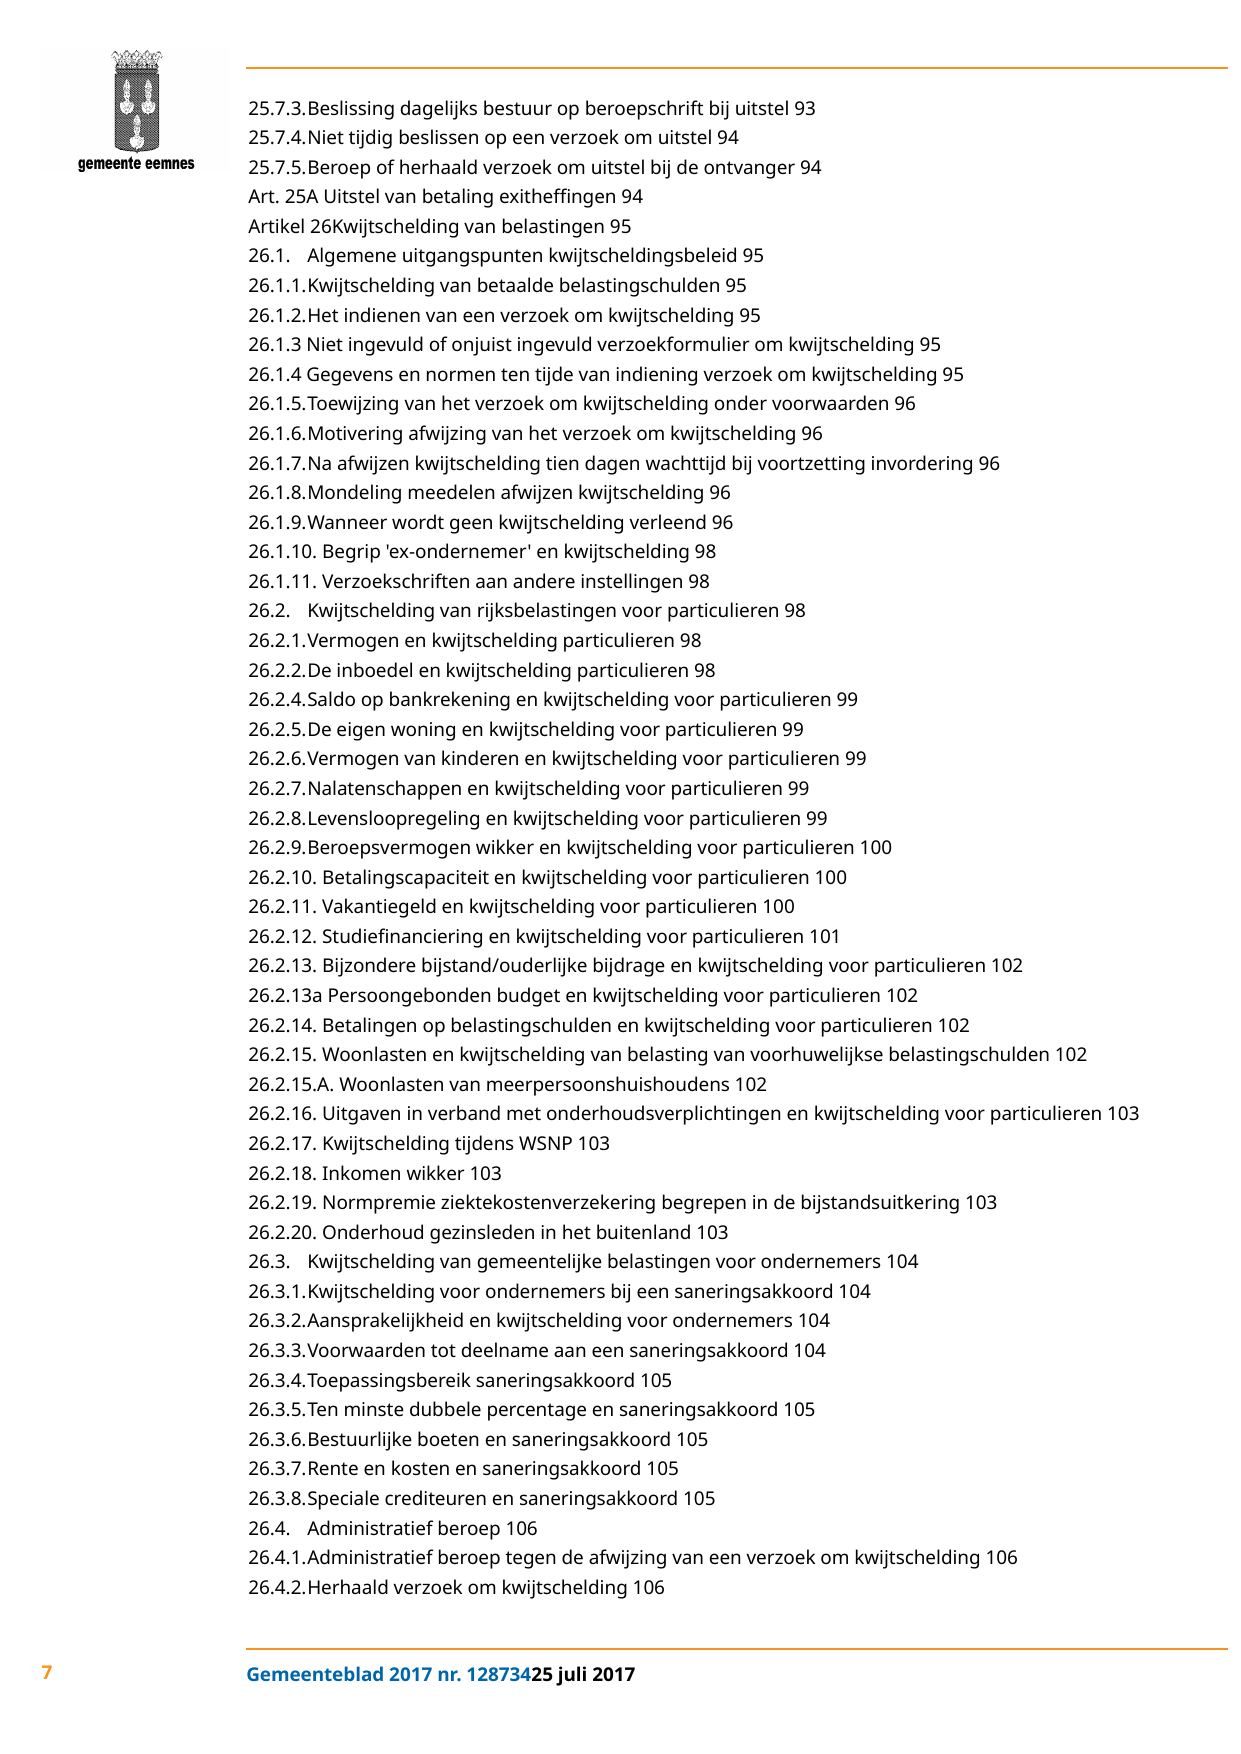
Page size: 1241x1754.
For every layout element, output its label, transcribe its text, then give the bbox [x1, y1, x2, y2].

list Bestuurlijke boeten en saneringsakkoord 105 [248, 1426, 1152, 1452]
list Kwijtschelding voor ondernemers bij een saneringsakkoord 104 [248, 1278, 1152, 1304]
list Kwijtschelding van gemeentelijke belastingen voor ondernemers 104 [248, 1248, 1152, 1274]
list Toewijzing van het verzoek om kwijtschelding onder voorwaarden 96 [248, 391, 1152, 416]
text 26.2.11. Vakantiegeld en kwijtschelding voor particulieren 100 [248, 893, 1152, 919]
list Het indienen van een verzoek om kwijtschelding 95 [248, 302, 1152, 328]
text 26.2.13a Persoongebonden budget en kwijtschelding voor particulieren 102 [248, 982, 1152, 1008]
text 26.2.19. Normpremie ziektekostenverzekering begrepen in de bijstandsuitkering 103 [248, 1189, 1152, 1215]
list Levensloopregeling en kwijtschelding voor particulieren 99 [248, 805, 1152, 831]
list Administratief beroep 106 [248, 1515, 1152, 1541]
list Beslissing dagelijks bestuur op beroepschrift bij uitstel 93 [248, 95, 1152, 121]
text 26.1.11. Verzoekschriften aan andere instellingen 98 [248, 568, 1152, 594]
list Vermogen en kwijtschelding particulieren 98 [248, 627, 1152, 653]
text 26.2.15. Woonlasten en kwijtschelding van belasting van voorhuwelijkse belastingschulden 102 [248, 1041, 1152, 1067]
text 26.2.15.A. Woonlasten van meerpersoonshuishoudens 102 [248, 1071, 1152, 1097]
list Nalatenschappen en kwijtschelding voor particulieren 99 [248, 775, 1152, 801]
text 26.1.3 Niet ingevuld of onjuist ingevuld verzoekformulier om kwijtschelding 95 [248, 331, 1152, 357]
text 26.2.13. Bijzondere bijstand/ouderlijke bijdrage en kwijtschelding voor particulieren 102 [248, 953, 1152, 978]
text 26.1.4 Gegevens en normen ten tijde van indiening verzoek om kwijtschelding 95 [248, 361, 1152, 387]
list Algemene uitgangspunten kwijtscheldingsbeleid 95 [248, 243, 1152, 268]
list Motivering afwijzing van het verzoek om kwijtschelding 96 [248, 420, 1152, 446]
list Na afwijzen kwijtschelding tien dagen wachttijd bij voortzetting invordering 96 [248, 450, 1152, 476]
text 26.2.10. Betalingscapaciteit en kwijtschelding voor particulieren 100 [248, 864, 1152, 890]
list Aansprakelijkheid en kwijtschelding voor ondernemers 104 [248, 1308, 1152, 1333]
text 26.2.17. Kwijtschelding tijdens WSNP 103 [248, 1130, 1152, 1156]
list Saldo op bankrekening en kwijtschelding voor particulieren 99 [248, 686, 1152, 712]
text 26.2.18. Inkomen wikker 103 [248, 1160, 1152, 1186]
list Niet tijdig beslissen op een verzoek om uitstel 94 [248, 124, 1152, 150]
list Toepassingsbereik saneringsakkoord 105 [248, 1367, 1152, 1393]
list Beroepsvermogen wikker en kwijtschelding voor particulieren 100 [248, 834, 1152, 860]
list De inboedel en kwijtschelding particulieren 98 [248, 657, 1152, 683]
list Vermogen van kinderen en kwijtschelding voor particulieren 99 [248, 746, 1152, 771]
list Kwijtschelding van betaalde belastingschulden 95 [248, 272, 1152, 298]
list Wanneer wordt geen kwijtschelding verleend 96 [248, 509, 1152, 535]
text Art. 25A Uitstel van betaling exitheffingen 94 [248, 183, 1152, 209]
list Kwijtschelding van rijksbelastingen voor particulieren 98 [248, 598, 1152, 623]
text 26.2.12. Studiefinanciering en kwijtschelding voor particulieren 101 [248, 923, 1152, 949]
list Herhaald verzoek om kwijtschelding 106 [248, 1574, 1152, 1600]
text 26.2.20. Onderhoud gezinsleden in het buitenland 103 [248, 1219, 1152, 1245]
list Ten minste dubbele percentage en saneringsakkoord 105 [248, 1396, 1152, 1422]
list Beroep of herhaald verzoek om uitstel bij de ontvanger 94 [248, 154, 1152, 180]
list Rente en kosten en saneringsakkoord 105 [248, 1456, 1152, 1481]
list Speciale crediteuren en saneringsakkoord 105 [248, 1485, 1152, 1511]
text Artikel 26Kwijtschelding van belastingen 95 [248, 213, 1152, 239]
list Mondeling meedelen afwijzen kwijtschelding 96 [248, 479, 1152, 505]
list Voorwaarden tot deelname aan een saneringsakkoord 104 [248, 1337, 1152, 1363]
list Administratief beroep tegen de afwijzing van een verzoek om kwijtschelding 106 [248, 1544, 1152, 1570]
list De eigen woning en kwijtschelding voor particulieren 99 [248, 716, 1152, 742]
picture [41, 47, 231, 172]
text 26.2.14. Betalingen op belastingschulden en kwijtschelding voor particulieren 102 [248, 1012, 1152, 1038]
text 26.1.10. Begrip 'ex-ondernemer' en kwijtschelding 98 [248, 538, 1152, 564]
text 26.2.16. Uitgaven in verband met onderhoudsverplichtingen en kwijtschelding voor particulieren 103 [248, 1101, 1152, 1126]
